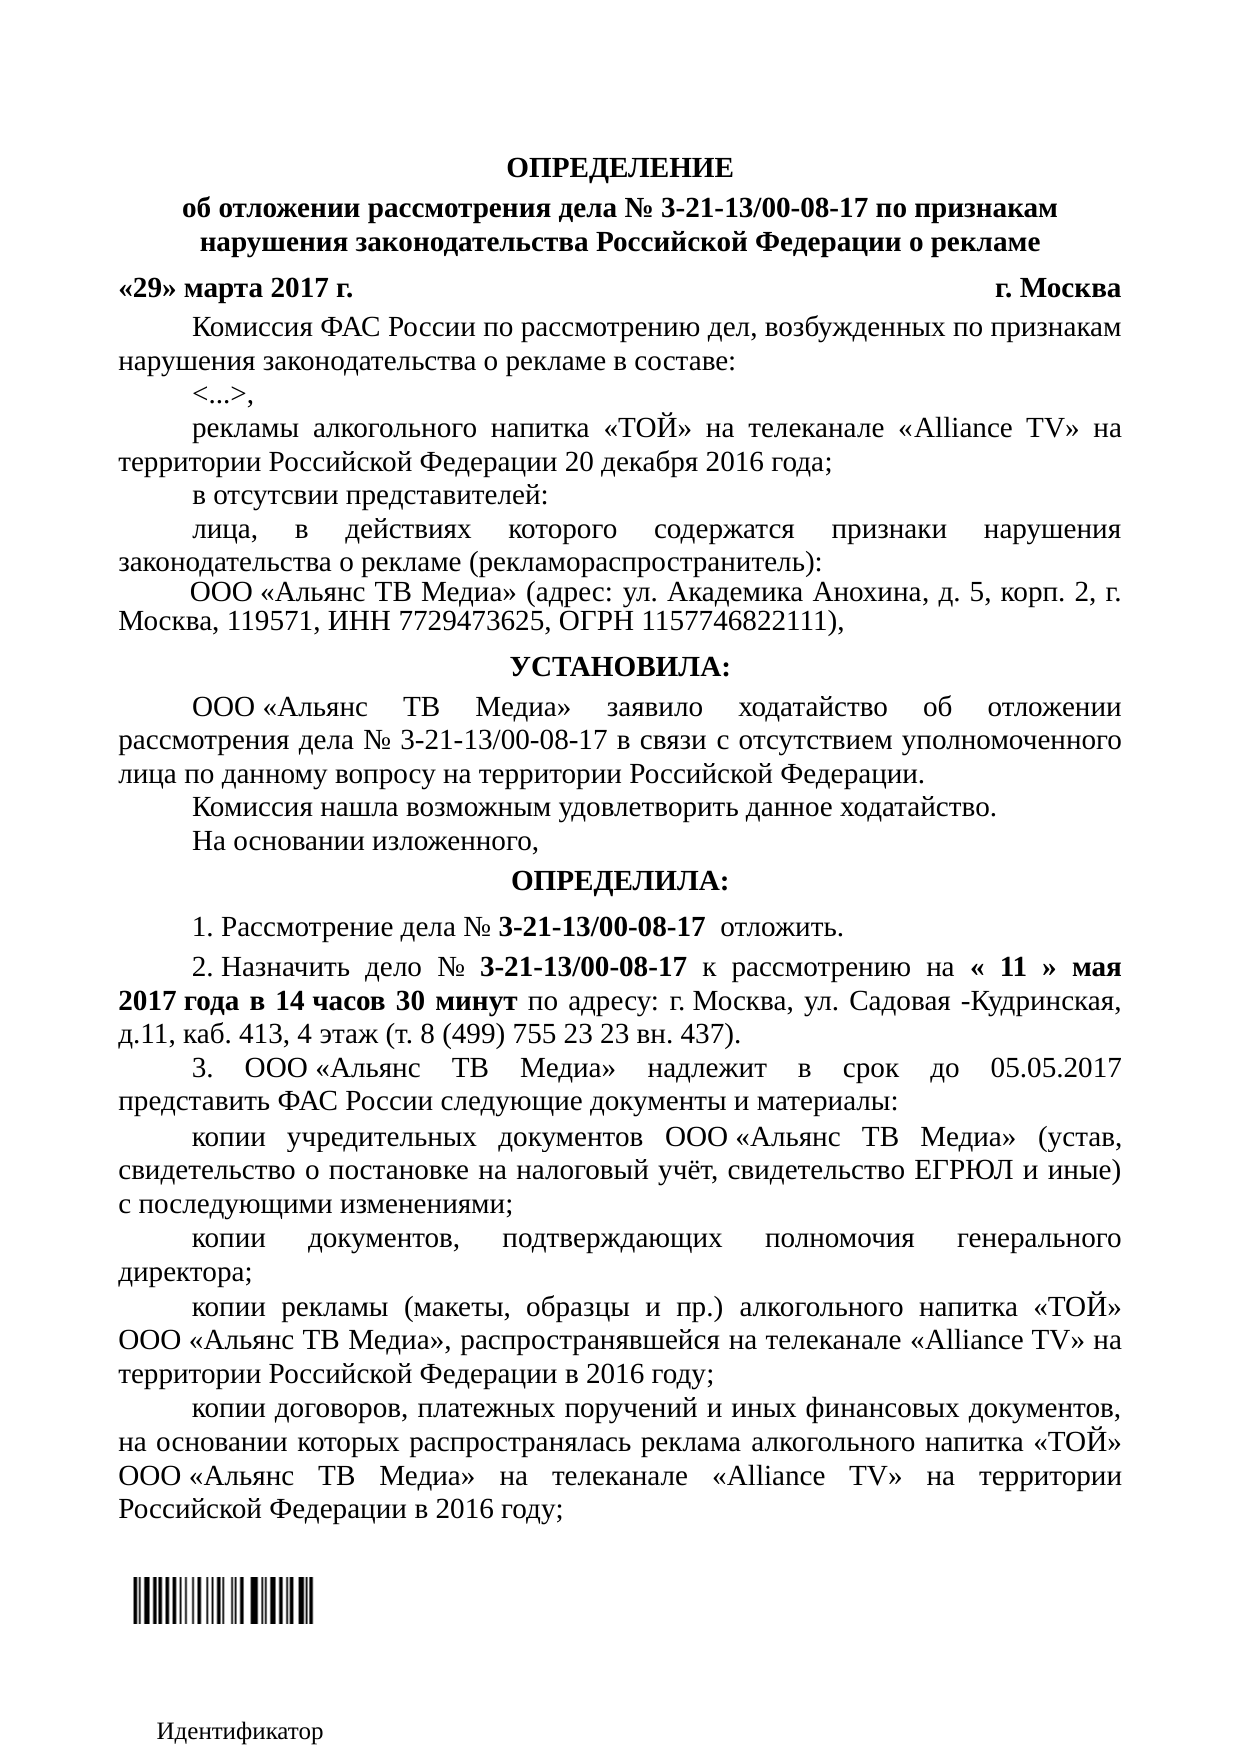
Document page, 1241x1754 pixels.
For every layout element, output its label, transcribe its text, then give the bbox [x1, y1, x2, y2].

text 1. Рассмотрение дела № 3-21-13/00-08-17 отложить. [118, 909, 1122, 943]
picture [118, 1577, 331, 1624]
text 3. ООО «Альянс ТВ Медиа» надлежит в срок до 05.05.2017 представить ФАС России следующие документы и материалы: [118, 1050, 1122, 1117]
text копии рекламы (макеты, образцы и пр.) алкогольного напитка «ТОЙ» ООО «Альянс ТВ Медиа», распространявшейся на телеканале «Alliance TV» на территории Российской Федерации в 2016 году; [118, 1289, 1122, 1389]
text копии учредительных документов ООО «Альянс ТВ Медиа» (устав, свидетельство о постановке на налоговый учёт, свидетельство ЕГРЮЛ и иные) с последующими изменениями; [118, 1119, 1122, 1219]
text лица, в действиях которого содержатся признаки нарушения законодательства о рекламе (рекламораспространитель): [118, 511, 1122, 578]
text ООО «Альянс ТВ Медиа» заявило ходатайство об отложении рассмотрения дела № 3-21-13/00-08-17 в связи с отсутствием уполномоченного лица по данному вопросу на территории Российской Федерации. [118, 689, 1122, 789]
text Комиссия нашла возможным удовлетворить данное ходатайство. [118, 789, 1122, 823]
text копии договоров, платежных поручений и иных финансовых документов, на основании которых распространялась реклама алкогольного напитка «ТОЙ» ООО «Альянс ТВ Медиа» на телеканале «Alliance TV» на территории Российской Федерации в 2016 году; [118, 1391, 1122, 1525]
text об отложении рассмотрения дела № 3-21-13/00-08-17 по признакам нарушения законодательства Российской Федерации о рекламе [118, 191, 1122, 258]
text УСТАНОВИЛА: [118, 649, 1122, 682]
text в отсутсвии представителей: [118, 477, 1122, 511]
text Комиссия ФАС России по рассмотрению дел, возбужденных по признакам нарушения законодательства о рекламе в составе: [118, 309, 1122, 377]
text На основании изложенного, [118, 823, 1122, 856]
text ООО «Альянс ТВ Медиа» (адрес: ул. Академика Анохина, д. 5, корп. 2, г. Москва, 119571, ИНН 7729473625, ОГРН 1157746822111), [118, 578, 1122, 637]
text ОПРЕДЕЛИЛА: [118, 863, 1122, 896]
text ОПРЕДЕЛЕНИЕ [118, 150, 1122, 183]
text копии документов, подтверждающих полномочия генерального директора; [118, 1221, 1122, 1288]
text «29» марта 2017 г. г. Москва [118, 270, 1122, 303]
text рекламы алкогольного напитка «ТОЙ» на телеканале «Alliance TV» на территории Российской Федерации 20 декабря 2016 года; [118, 410, 1122, 477]
text 2. Назначить дело № 3-21-13/00-08-17 к рассмотрению на « 11 » мая 2017 года в 14 часов 30 минут по адресу: г. Москва, ул. Садовая -Кудринская, д.11, каб. 413, 4 этаж (т. 8 (499) 755 23 23 вн. 437). [118, 949, 1122, 1050]
text <...>, [118, 377, 1122, 410]
